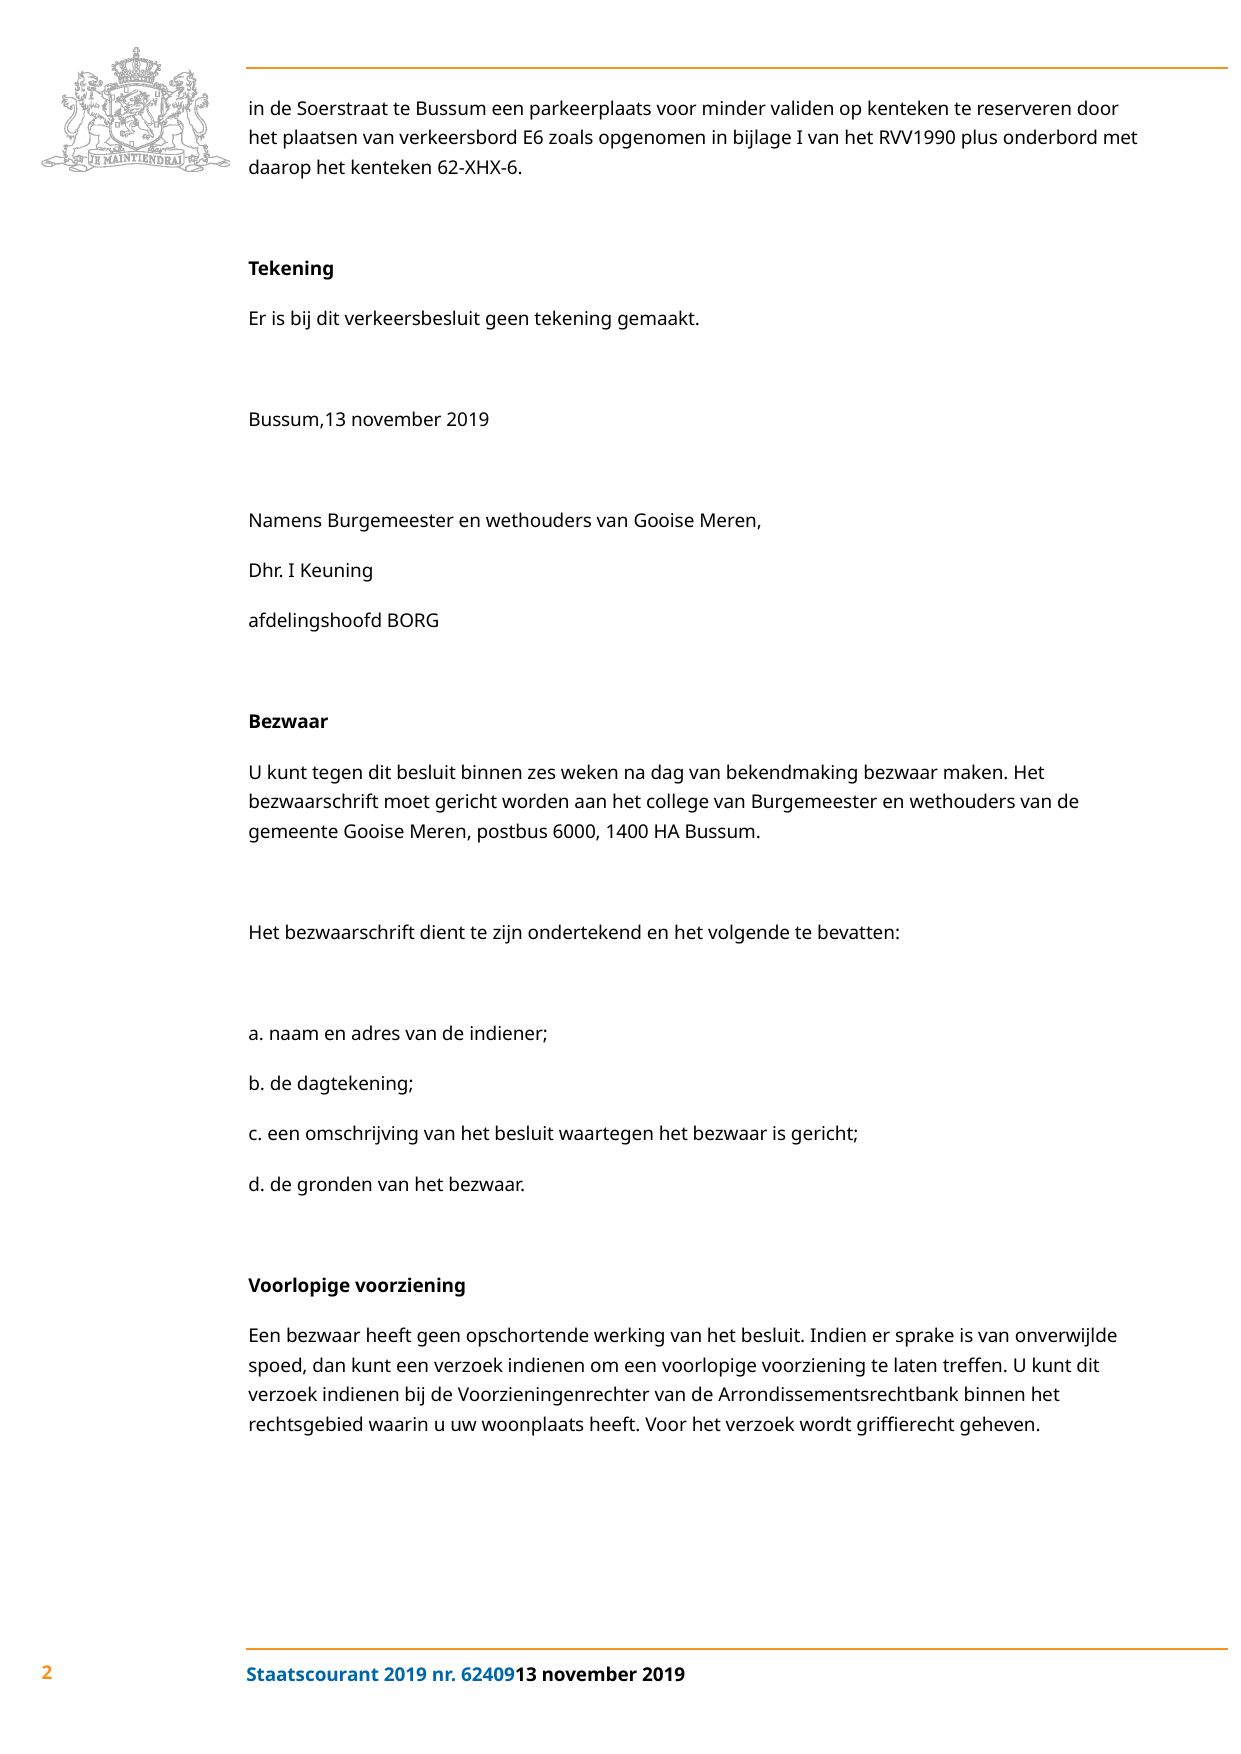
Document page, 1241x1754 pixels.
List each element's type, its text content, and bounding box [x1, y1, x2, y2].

text in de Soerstraat te Bussum een parkeerplaats voor minder validen op kenteken te reserveren door het plaatsen van verkeersbord E6 zoals opgenomen in bijlage I van het RVV1990 plus onderbord met daarop het kenteken 62-XHX-6. [248, 95, 1152, 180]
text Dhr. I Keuning [248, 557, 1152, 583]
text Voorlopige voorziening [248, 1272, 1152, 1298]
text Er is bij dit verkeersbesluit geen tekening gemaakt. [248, 305, 1152, 331]
picture [41, 47, 231, 172]
text c. een omschrijving van het besluit waartegen het bezwaar is gericht; [248, 1121, 1152, 1146]
text afdelingshoofd BORG [248, 608, 1152, 633]
text d. de gronden van het bezwaar. [248, 1171, 1152, 1197]
text Bussum,13 november 2019 [248, 406, 1152, 432]
text Het bezwaarschrift dient te zijn ondertekend en het volgende te bevatten: [248, 919, 1152, 945]
text Een bezwaar heeft geen opschortende werking van het besluit. Indien er sprake is van onverwijlde spoed, dan kunt een verzoek indienen om een voorlopige voorziening te laten treffen. U kunt dit verzoek indienen bij de Voorzieningenrechter van de Arrondissementsrechtbank binnen het rechtsgebied waarin u uw woonplaats heeft. Voor het verzoek wordt griffierecht geheven. [248, 1322, 1152, 1437]
text Bezwaar [248, 708, 1152, 734]
text Namens Burgemeester en wethouders van Gooise Meren, [248, 507, 1152, 533]
text Tekening [248, 255, 1152, 281]
text a. naam en adres van de indiener; [248, 1020, 1152, 1046]
text b. de dagtekening; [248, 1070, 1152, 1096]
text U kunt tegen dit besluit binnen zes weken na dag van bekendmaking bezwaar maken. Het bezwaarschrift moet gericht worden aan het college van Burgemeester en wethouders van de gemeente Gooise Meren, postbus 6000, 1400 HA Bussum. [248, 759, 1152, 844]
